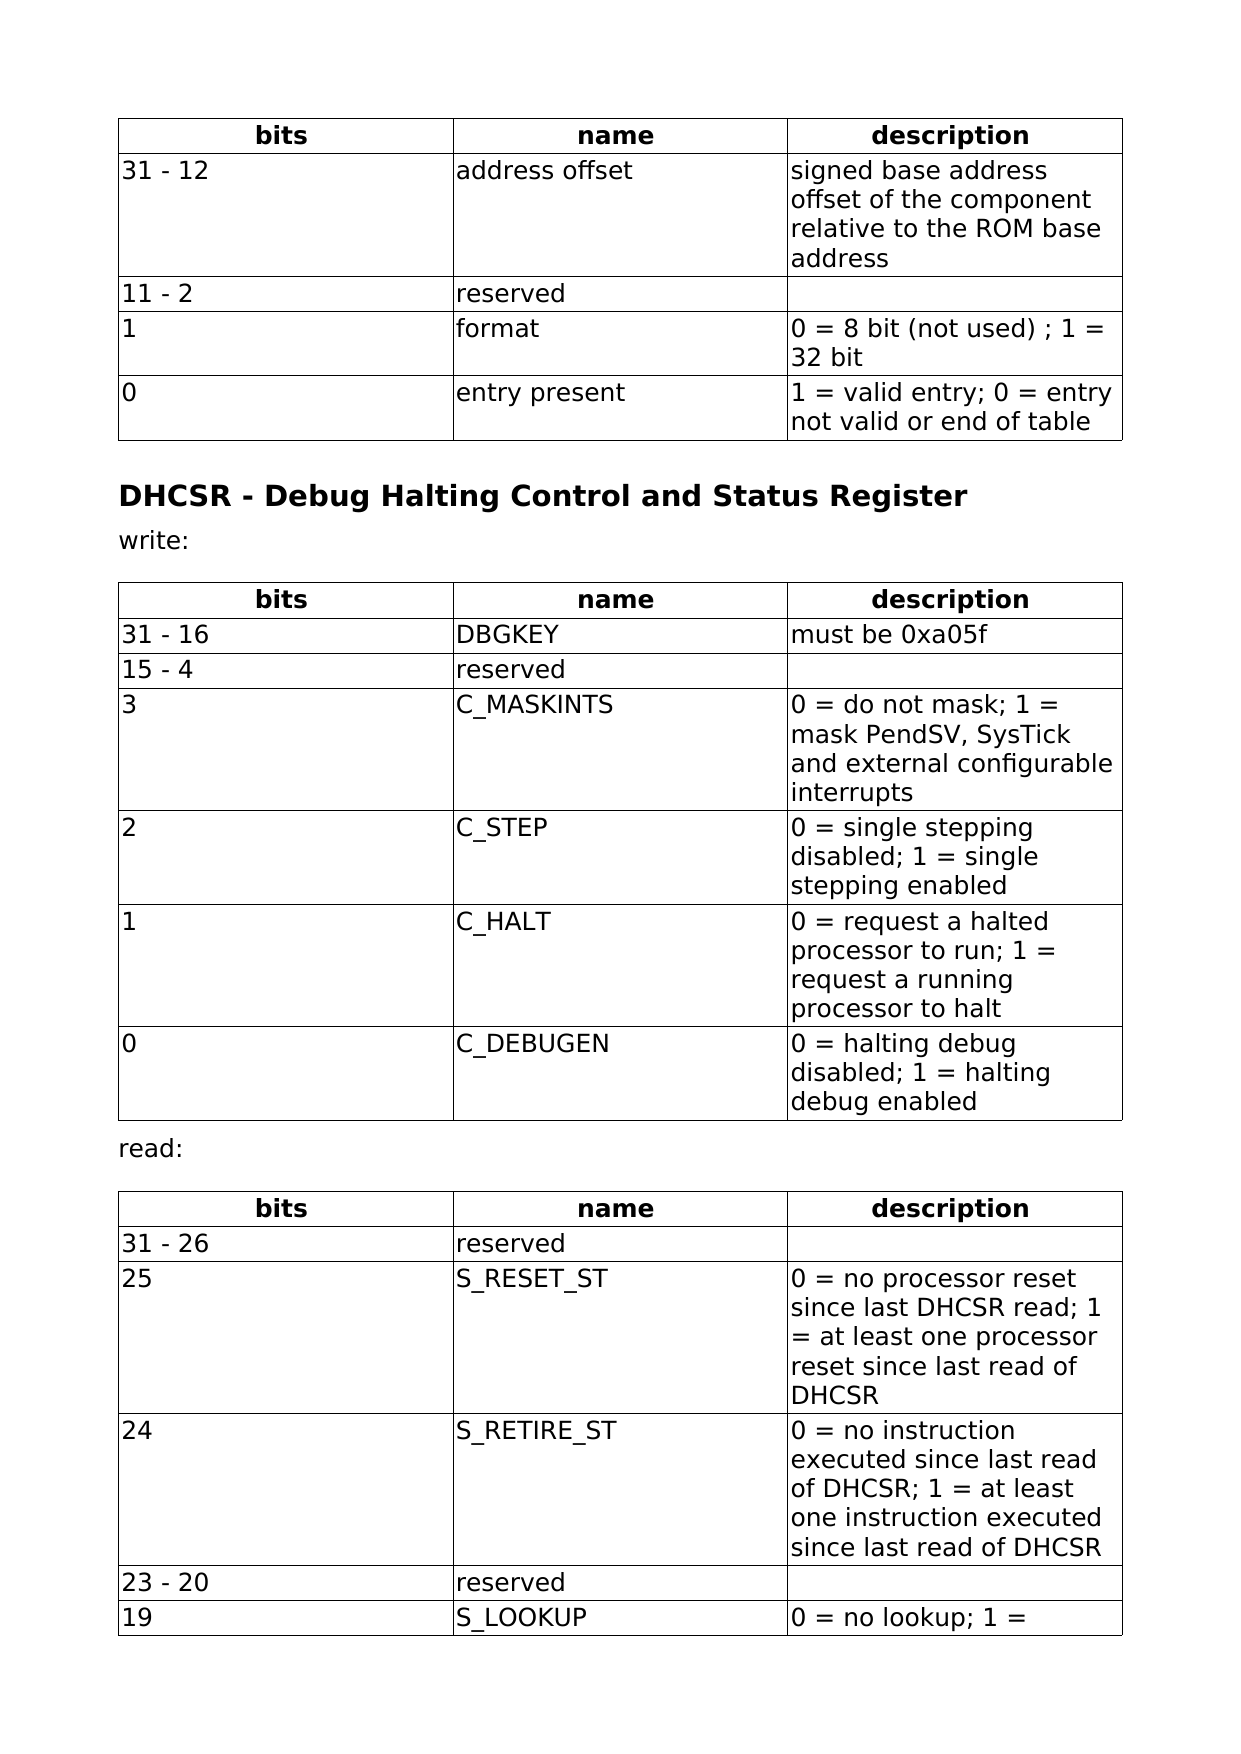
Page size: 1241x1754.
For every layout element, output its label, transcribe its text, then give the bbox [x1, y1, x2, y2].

table_cell 0 = no instruction executed since last read of DHCSR; 1 = at least one instruction executed since last read of DHCSR [788, 1414, 1122, 1565]
table_cell DBGKEY [454, 619, 787, 652]
table_cell 0 = no processor reset since last DHCSR read; 1 = at least one processor reset since last read of DHCSR [788, 1262, 1122, 1413]
table_cell reserved [454, 277, 787, 311]
table_cell 0 = request a halted processor to run; 1 = request a running processor to halt [788, 905, 1122, 1026]
table_cell 0 = single stepping disabled; 1 = single stepping enabled [788, 811, 1122, 904]
table_cell [788, 277, 1122, 311]
table_cell S_LOOKUP [454, 1601, 787, 1635]
table_cell 1 [119, 905, 453, 1026]
table_cell [788, 1227, 1122, 1261]
table_cell 25 [119, 1262, 453, 1413]
table_cell C_STEP [454, 811, 787, 904]
table_cell 15 - 4 [119, 654, 453, 688]
text read: [118, 1134, 1122, 1164]
table_cell 0 = halting debug disabled; 1 = halting debug enabled [788, 1027, 1122, 1120]
table_cell 11 - 2 [119, 277, 453, 311]
table_header name [454, 583, 787, 617]
table_header bits [119, 119, 453, 153]
table_header description [788, 583, 1122, 617]
table_header description [788, 119, 1122, 153]
table_cell 0 = do not mask; 1 = mask PendSV, SysTick and external configurable interrupts [788, 689, 1122, 810]
table_cell C_HALT [454, 905, 787, 1026]
table_cell 1 [119, 312, 453, 375]
table_cell format [454, 312, 787, 375]
table_header description [788, 1192, 1122, 1226]
table_cell signed base address offset of the component relative to the ROM base address [788, 154, 1122, 276]
table_header bits [119, 583, 453, 617]
table_cell 31 - 12 [119, 154, 453, 276]
table_cell 1 = valid entry; 0 = entry not valid or end of table [788, 376, 1122, 439]
table_cell 2 [119, 811, 453, 904]
table_cell 24 [119, 1414, 453, 1565]
table_header name [454, 119, 787, 153]
table_cell 0 [119, 1027, 453, 1120]
table_cell 31 - 16 [119, 619, 453, 652]
table_cell reserved [454, 1566, 787, 1600]
table_cell C_MASKINTS [454, 689, 787, 810]
table_cell entry present [454, 376, 787, 439]
table_cell reserved [454, 654, 787, 688]
table_cell reserved [454, 1227, 787, 1261]
table_cell 31 - 26 [119, 1227, 453, 1261]
table_cell 19 [119, 1601, 453, 1635]
table_cell 0 = no lookup; 1 = [788, 1601, 1122, 1635]
table_cell 3 [119, 689, 453, 810]
table_cell address offset [454, 154, 787, 276]
table_cell [788, 654, 1122, 688]
table_header name [454, 1192, 787, 1226]
table_cell 23 - 20 [119, 1566, 453, 1600]
table_cell S_RETIRE_ST [454, 1414, 787, 1565]
table_cell 0 [119, 376, 453, 439]
table_cell 0 = 8 bit (not used) ; 1 = 32 bit [788, 312, 1122, 375]
text write: [118, 526, 1122, 555]
table_cell must be 0xa05f [788, 619, 1122, 652]
table_cell [788, 1566, 1122, 1600]
table_cell C_DEBUGEN [454, 1027, 787, 1120]
table_header bits [119, 1192, 453, 1226]
table_cell S_RESET_ST [454, 1262, 787, 1413]
subtitle DHCSR - Debug Halting Control and Status Register [118, 479, 1122, 513]
